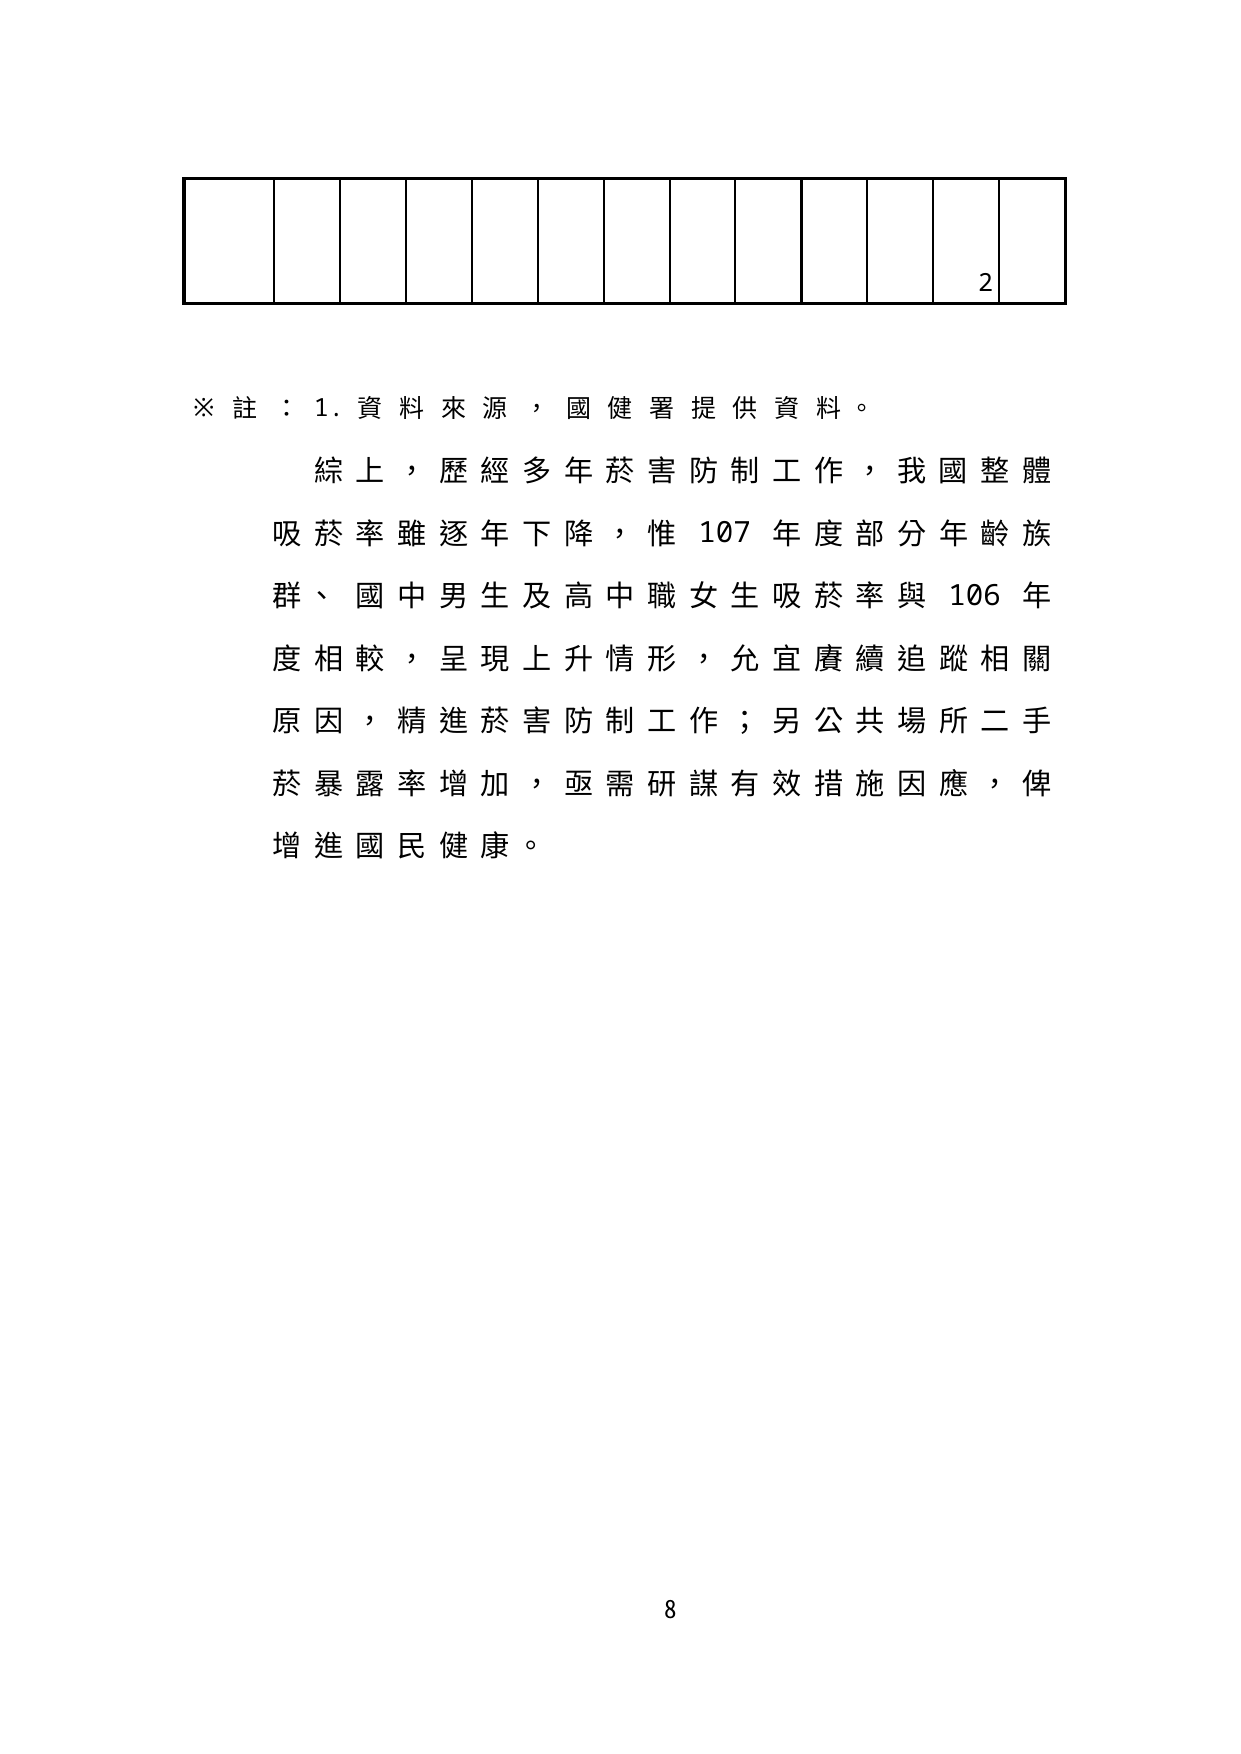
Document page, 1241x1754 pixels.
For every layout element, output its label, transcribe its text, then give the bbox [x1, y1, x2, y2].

table_cell [341, 180, 405, 302]
table_cell [473, 180, 537, 302]
table_cell [275, 180, 339, 302]
table_cell [1000, 180, 1064, 302]
table_cell [407, 180, 471, 302]
table_cell [803, 180, 866, 302]
table_cell [539, 180, 603, 302]
table_cell [186, 180, 273, 302]
text 綜上，歷經多年菸害防制工作，我國整體吸菸率雖逐年下降，惟107年度部分年齡族群、國中男生及高中職女生吸菸率與106年度相較，呈現上升情形，允宜賡續追蹤相關原因，精進菸害防制工作；另公共場所二手菸暴露率增加，亟需研謀有效措施因應，俾增進國民健康。 [242, 427, 1058, 865]
table_cell [605, 180, 669, 302]
table_cell [671, 180, 734, 302]
table_cell 2 [934, 180, 998, 302]
table_cell [868, 180, 932, 302]
table_cell [736, 180, 800, 302]
text ※註：1.資料來源，國健署提供資料。 [183, 365, 1058, 427]
